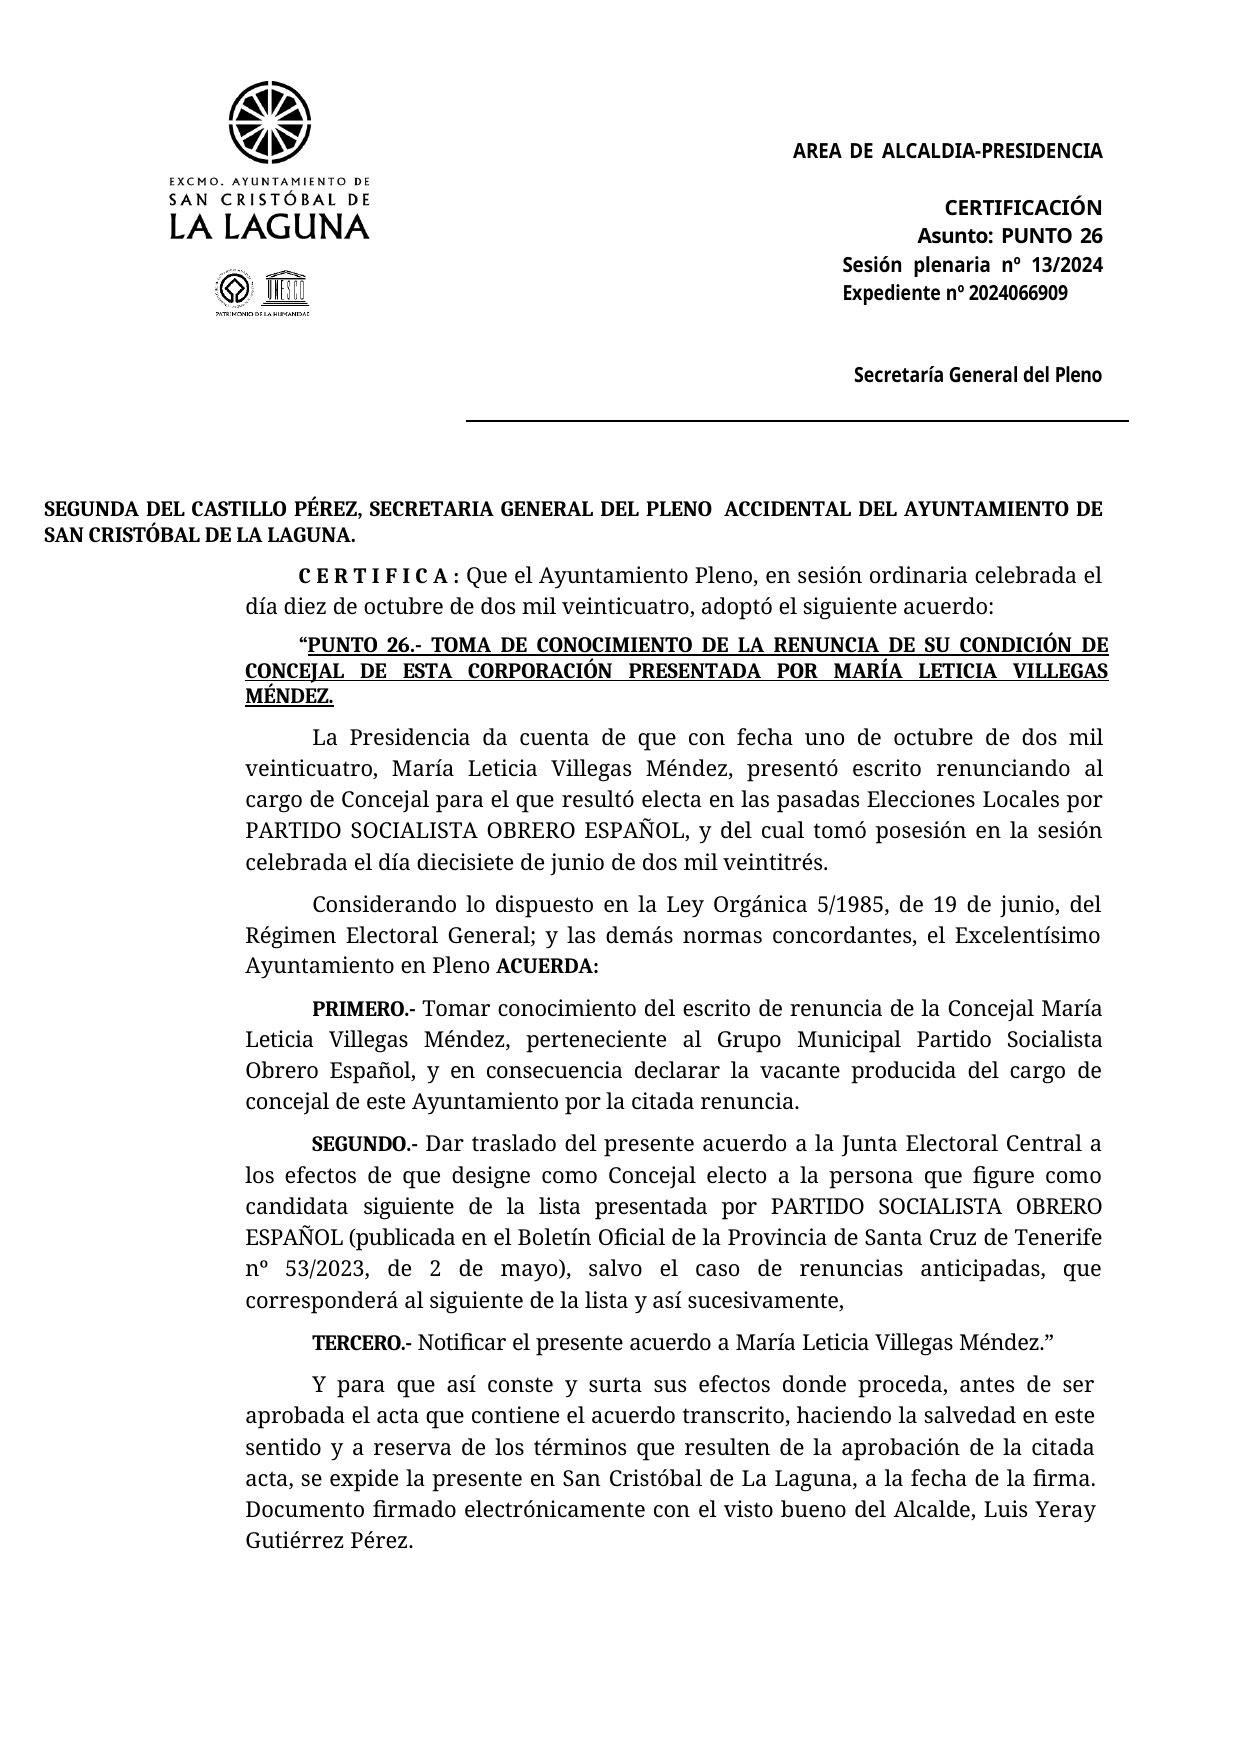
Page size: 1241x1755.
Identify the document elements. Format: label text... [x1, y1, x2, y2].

subtitle SEGUNDA DEL CASTILLO PÉREZ, SECRETARIA GENERAL DEL PLENO ACCIDENTAL DEL AYUNTAMIENTO DE SAN CRISTÓBAL DE LA LAGUNA. [44, 497, 1103, 548]
text Y para que así conste y surta sus efectos donde proceda, antes de ser aprobada el acta que contiene el acuerdo transcrito, haciendo la salvedad en este sentido y a reserva de los términos que resulten de la aprobación de la citada acta, se expide la presente en San Cristóbal de La Laguna, a la fecha de la firma. Documento firmado electrónicamente con el visto bueno del Alcalde, Luis Yeray Gutiérrez Pérez. [245, 1369, 1096, 1555]
subtitle “PUNTO 26.- TOMA DE CONOCIMIENTO DE LA RENUNCIA DE SU CONDICIÓN DE CONCEJAL DE ESTA CORPORACIÓN PRESENTADA POR MARÍA LETICIA VILLEGAS [245, 633, 1109, 680]
text PRIMERO.- Tomar conocimiento del escrito de renuncia de la Concejal María Leticia Villegas Méndez, perteneciente al Grupo Municipal Partido Socialista Obrero Español, y en consecuencia declarar la vacante producida del cargo de concejal de este Ayuntamiento por la citada renuncia. [245, 992, 1103, 1116]
text [44, 193, 169, 222]
subtitle MÉNDEZ. [245, 681, 1109, 709]
text AREA DE ALCALDIA-PRESIDENCIA [370, 136, 1103, 164]
text SEGUNDO.- Dar traslado del presente acuerdo a la Junta Electoral Central a los efectos de que designe como Concejal electo a la persona que figure como candidata siguiente de la lista presentada por PARTIDO SOCIALISTA OBRERO ESPAÑOL (publicada en el Boletín Oficial de la Provincia de Santa Cruz de Tenerife nº 53/2023, de 2 de mayo), salvo el caso de renuncias anticipadas, que corresponderá al siguiente de la lista y así sucesivamente, [245, 1128, 1103, 1314]
text Secretaría General del Pleno [44, 360, 1103, 389]
text La Presidencia da cuenta de que con fecha uno de octubre de dos mil veinticuatro, María Leticia Villegas Méndez, presentó escrito renunciando al cargo de Concejal para el que resultó electa en las pasadas Elecciones Locales por PARTIDO SOCIALISTA OBRERO ESPAÑOL, y del cual tomó posesión en la sesión celebrada el día diecisiete de junio de dos mil veintitrés. [245, 722, 1103, 876]
text Considerando lo dispuesto en la Ley Orgánica 5/1985, de 19 de junio, del Régimen Electoral General; y las demás normas concordantes, el Excelentísimo Ayuntamiento en Pleno ACUERDA: [245, 889, 1102, 980]
text C E R T I F I C A : Que el Ayuntamiento Pleno, en sesión ordinaria celebrada el día diez de octubre de dos mil veinticuatro, adoptó el siguiente acuerdo: [245, 560, 1103, 621]
text Asunto: PUNTO 26 Sesión plenaria nº 13/2024 Expediente nº 2024066909 [842, 222, 1103, 307]
text TERCERO.- Notificar el presente acuerdo a María Leticia Villegas Méndez.” [312, 1327, 1196, 1357]
text CERTIFICACIÓN [370, 193, 1103, 222]
text [44, 136, 169, 164]
